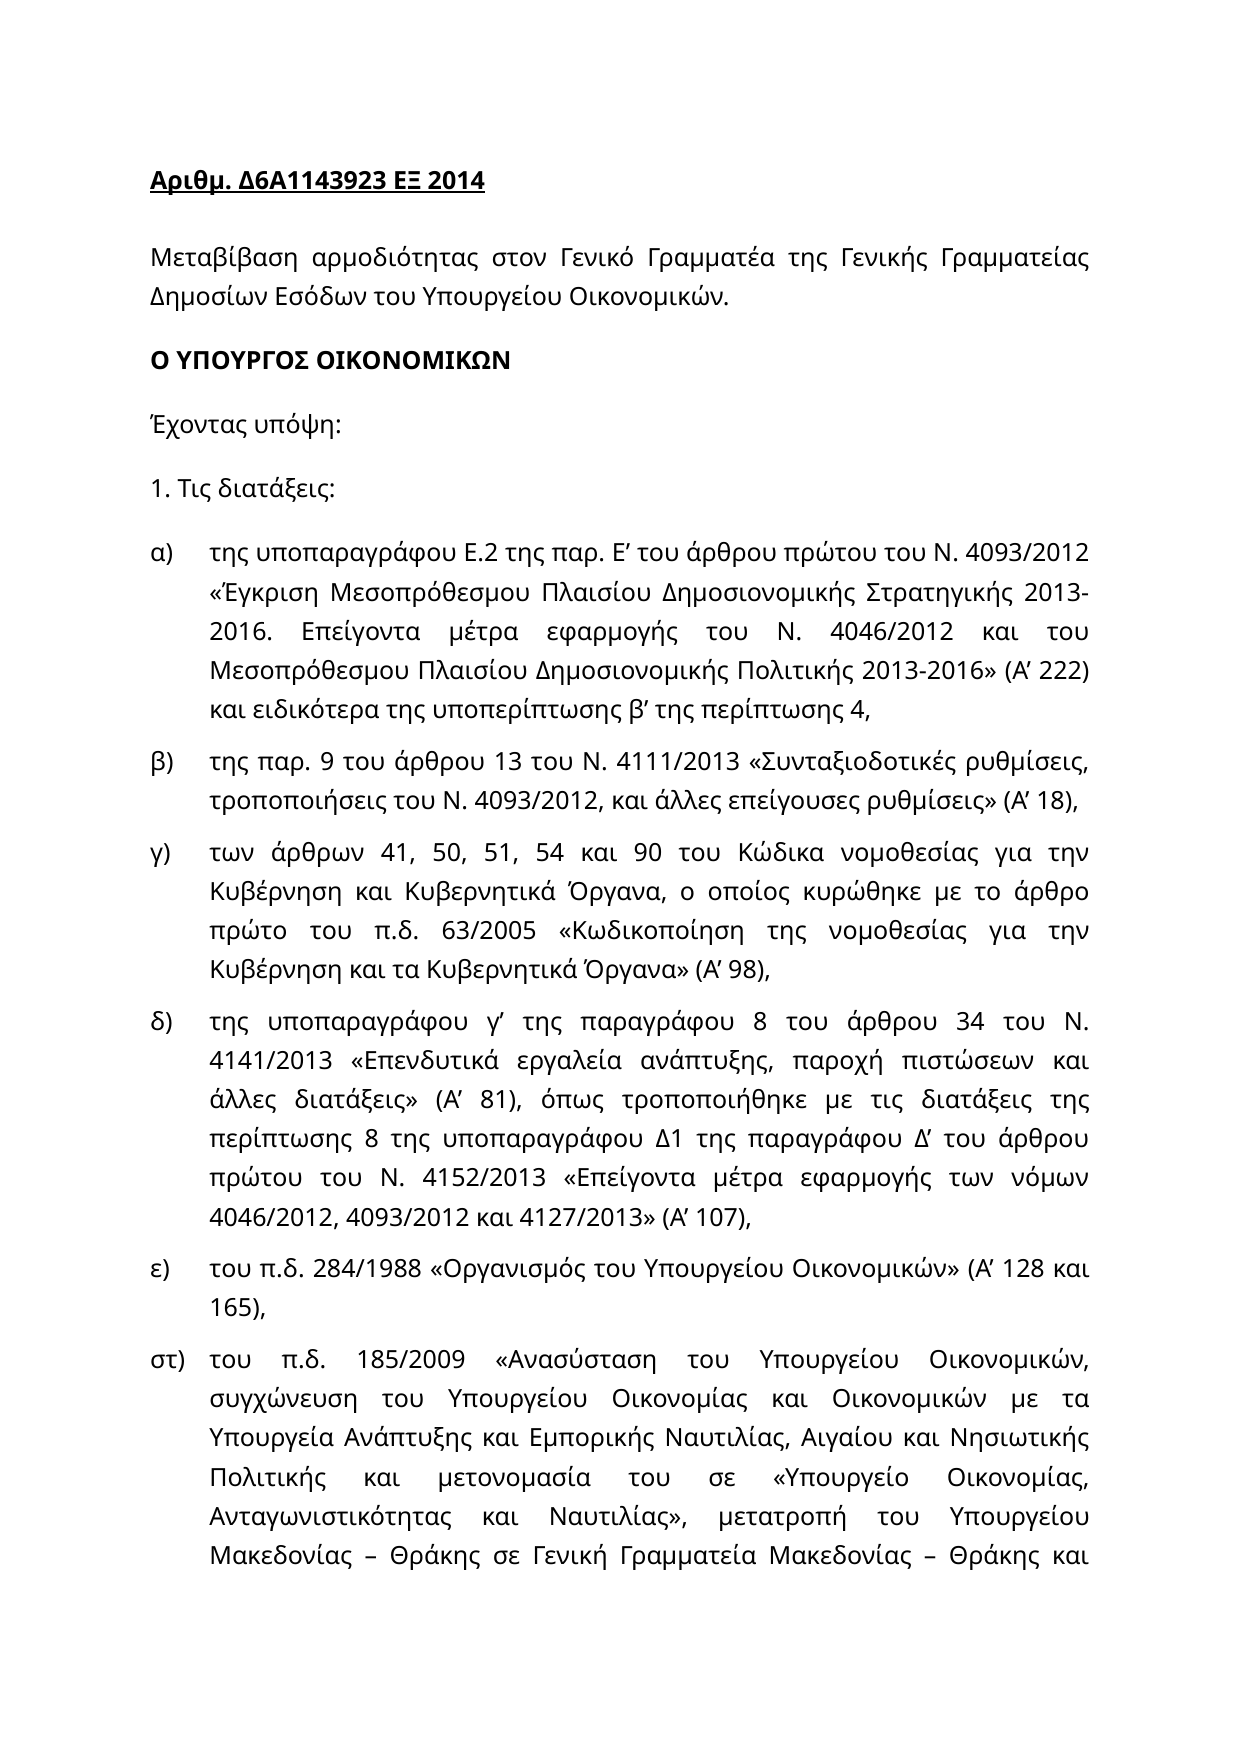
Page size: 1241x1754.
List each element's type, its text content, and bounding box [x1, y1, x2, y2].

list στ) του π.δ. 185/2009 «Ανασύσταση του Υπουργείου Οικονομικών, συγχώνευση του Υπουργείου Οικονομίας και Οικονομικών με τα Υπουργεία Ανάπτυξης και Εμπορικής Ναυτιλίας, Αιγαίου και Νησιωτικής Πολιτικής και μετονομασία του σε «Υπουργείο Οικονομίας, Ανταγωνιστικότητας και Ναυτιλίας», μετατροπή του Υπουργείου Μακεδονίας – Θράκης σε Γενική Γραμματεία Μακεδονίας – Θράκης και [150, 1342, 1090, 1572]
text Μεταβίβαση αρμοδιότητας στον Γενικό Γραμματέα της Γενικής Γραμματείας Δημοσίων Εσόδων του Υπουργείου Οικονομικών. [150, 239, 1090, 312]
list α) της υποπαραγράφου Ε.2 της παρ. Ε’ του άρθρου πρώτου του Ν. 4093/2012 «Έγκριση Μεσοπρόθεσμου Πλαισίου Δημοσιονομικής Στρατηγικής 2013-2016. Επείγοντα μέτρα εφαρμογής του Ν. 4046/2012 και του Μεσοπρόθεσμου Πλαισίου Δημοσιονομικής Πολιτικής 2013-2016» (Α’ 222) και ειδικότερα της υποπερίπτωσης β’ της περίπτωσης 4, [150, 535, 1090, 726]
title Αριθμ. Δ6Α1143923 ΕΞ 2014 [150, 162, 1090, 197]
list ε) του π.δ. 284/1988 «Οργανισμός του Υπουργείου Οικονομικών» (Α’ 128 και 165), [150, 1251, 1090, 1324]
text Ο ΥΠΟΥΡΓΟΣ ΟΙΚΟΝΟΜΙΚΩΝ [150, 342, 1090, 377]
list δ) της υποπαραγράφου γ’ της παραγράφου 8 του άρθρου 34 του Ν. 4141/2013 «Επενδυτικά εργαλεία ανάπτυξης, παροχή πιστώσεων και άλλες διατάξεις» (Α’ 81), όπως τροποποιήθηκε με τις διατάξεις της περίπτωσης 8 της υποπαραγράφου Δ1 της παραγράφου Δ’ του άρθρου πρώτου του Ν. 4152/2013 «Επείγοντα μέτρα εφαρμογής των νόμων 4046/2012, 4093/2012 και 4127/2013» (Α’ 107), [150, 1003, 1090, 1233]
text 1. Τις διατάξεις: [150, 471, 1090, 505]
list γ) των άρθρων 41, 50, 51, 54 και 90 του Κώδικα νομοθεσίας για την Κυβέρνηση και Κυβερνητικά Όργανα, ο οποίος κυρώθηκε με το άρθρο πρώτο του π.δ. 63/2005 «Κωδικοποίηση της νομοθεσίας για την Κυβέρνηση και τα Κυβερνητικά Όργανα» (Α’ 98), [150, 834, 1090, 986]
text Έχοντας υπόψη: [150, 407, 1090, 441]
list β) της παρ. 9 του άρθρου 13 του Ν. 4111/2013 «Συνταξιοδοτικές ρυθμίσεις, τροποποιήσεις του Ν. 4093/2012, και άλλες επείγουσες ρυθμίσεις» (Α’ 18), [150, 743, 1090, 817]
